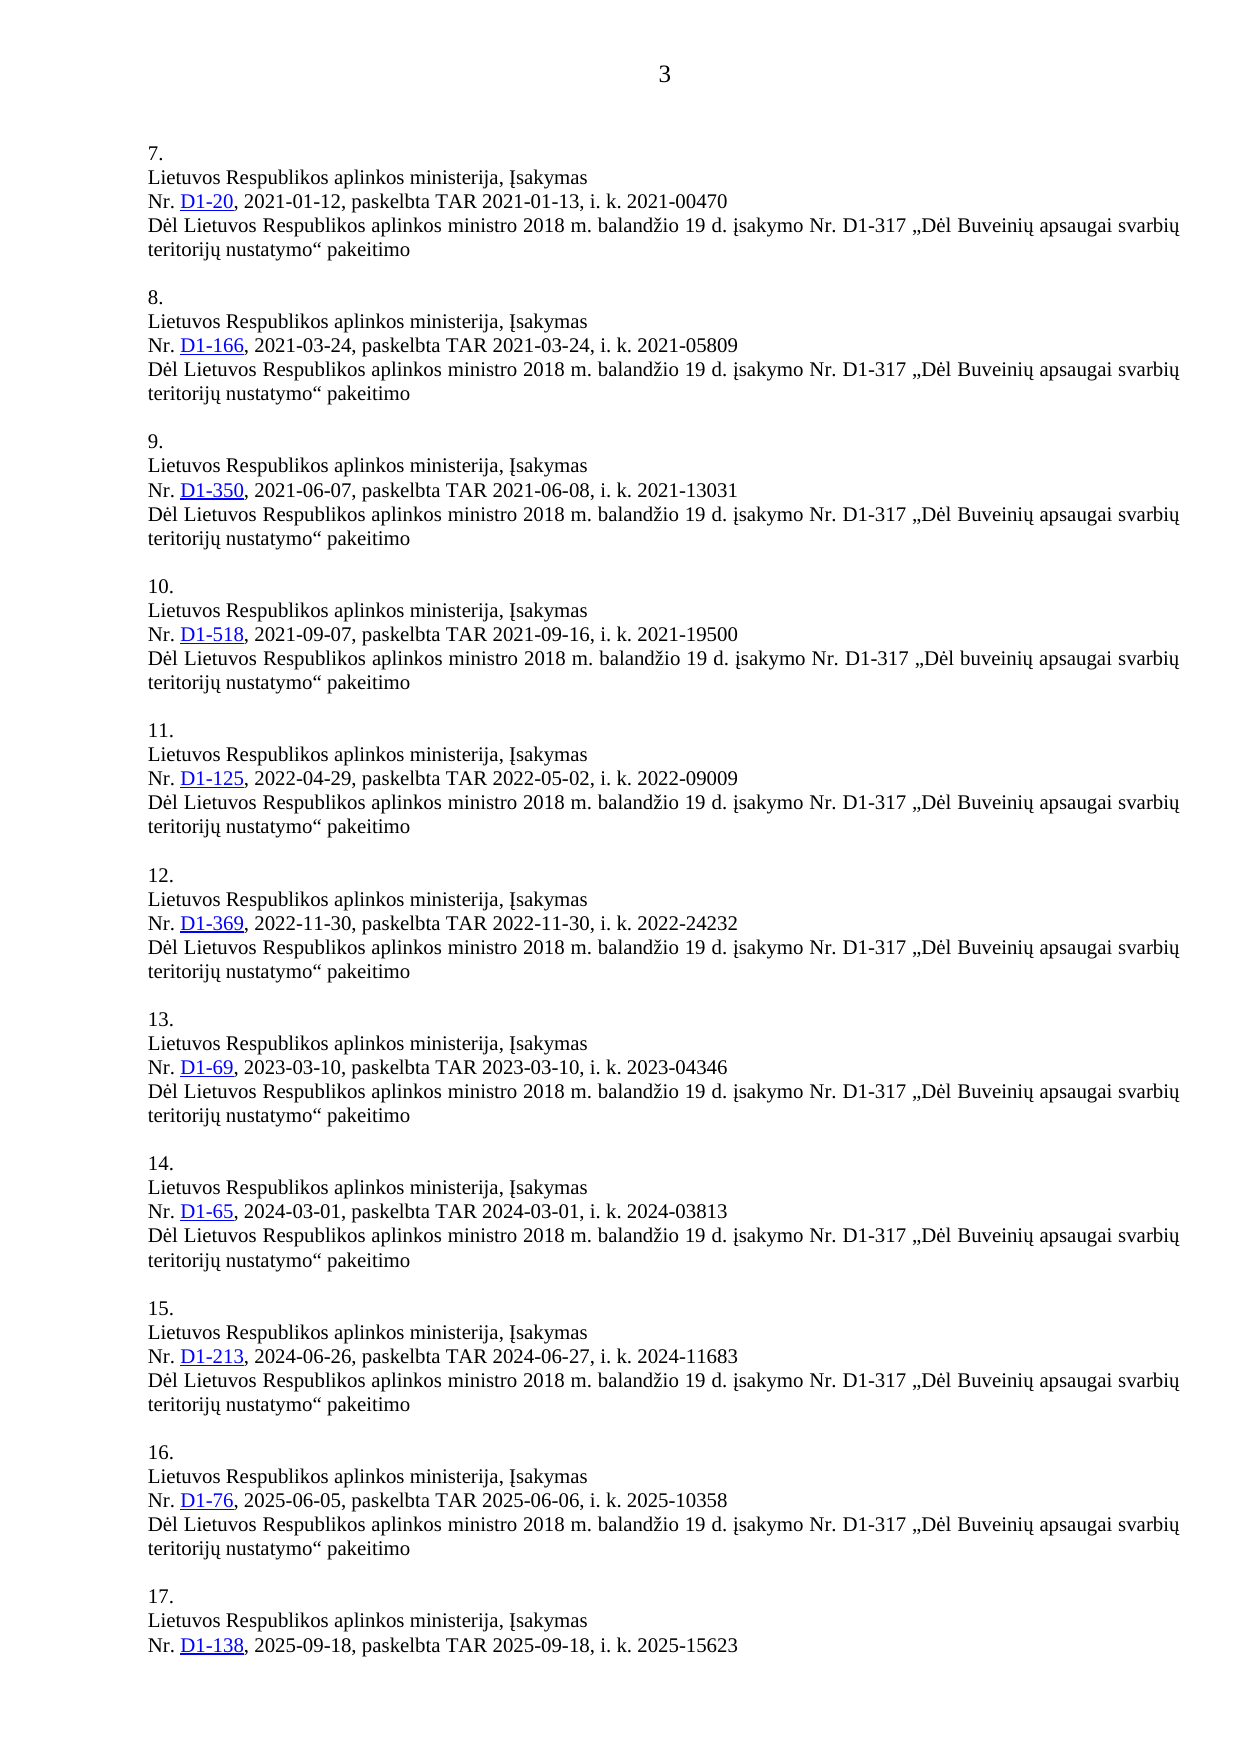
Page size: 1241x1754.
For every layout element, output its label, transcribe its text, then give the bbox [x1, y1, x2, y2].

text Lietuvos Respublikos aplinkos ministerija, Įsakymas [148, 1320, 1181, 1344]
text 14. [148, 1151, 1181, 1175]
text Dėl Lietuvos Respublikos aplinkos ministro 2018 m. balandžio 19 d. įsakymo Nr. D1-317 „Dėl Buveinių apsaugai svarbių teritorijų nustatymo“ pakeitimo [148, 1079, 1181, 1127]
text 9. [148, 429, 1181, 453]
text Lietuvos Respublikos aplinkos ministerija, Įsakymas [148, 453, 1181, 477]
text 17. [148, 1584, 1181, 1608]
text Lietuvos Respublikos aplinkos ministerija, Įsakymas [148, 165, 1181, 189]
text Nr. D1-65, 2024-03-01, paskelbta TAR 2024-03-01, i. k. 2024-03813 [148, 1199, 1181, 1223]
text Nr. D1-350, 2021-06-07, paskelbta TAR 2021-06-08, i. k. 2021-13031 [148, 477, 1181, 502]
text Nr. D1-518, 2021-09-07, paskelbta TAR 2021-09-16, i. k. 2021-19500 [148, 622, 1181, 646]
text 15. [148, 1296, 1181, 1320]
text Nr. D1-125, 2022-04-29, paskelbta TAR 2022-05-02, i. k. 2022-09009 [148, 766, 1181, 790]
text Dėl Lietuvos Respublikos aplinkos ministro 2018 m. balandžio 19 d. įsakymo Nr. D1-317 „Dėl Buveinių apsaugai svarbių teritorijų nustatymo“ pakeitimo [148, 935, 1181, 983]
text 16. [148, 1440, 1181, 1464]
text Lietuvos Respublikos aplinkos ministerija, Įsakymas [148, 1464, 1181, 1488]
text 8. [148, 285, 1181, 309]
text 13. [148, 1007, 1181, 1031]
text Lietuvos Respublikos aplinkos ministerija, Įsakymas [148, 742, 1181, 766]
text Dėl Lietuvos Respublikos aplinkos ministro 2018 m. balandžio 19 d. įsakymo Nr. D1-317 „Dėl buveinių apsaugai svarbių teritorijų nustatymo“ pakeitimo [148, 646, 1181, 694]
text 12. [148, 862, 1181, 887]
text Lietuvos Respublikos aplinkos ministerija, Įsakymas [148, 1608, 1181, 1632]
text Dėl Lietuvos Respublikos aplinkos ministro 2018 m. balandžio 19 d. įsakymo Nr. D1-317 „Dėl Buveinių apsaugai svarbių teritorijų nustatymo“ pakeitimo [148, 357, 1181, 405]
text Nr. D1-213, 2024-06-26, paskelbta TAR 2024-06-27, i. k. 2024-11683 [148, 1344, 1181, 1368]
text Lietuvos Respublikos aplinkos ministerija, Įsakymas [148, 1031, 1181, 1055]
text Nr. D1-138, 2025-09-18, paskelbta TAR 2025-09-18, i. k. 2025-15623 [148, 1632, 1181, 1657]
text Nr. D1-69, 2023-03-10, paskelbta TAR 2023-03-10, i. k. 2023-04346 [148, 1055, 1181, 1079]
text Nr. D1-369, 2022-11-30, paskelbta TAR 2022-11-30, i. k. 2022-24232 [148, 911, 1181, 935]
text 10. [148, 574, 1181, 598]
text 7. [148, 141, 1181, 165]
text Lietuvos Respublikos aplinkos ministerija, Įsakymas [148, 887, 1181, 911]
text Lietuvos Respublikos aplinkos ministerija, Įsakymas [148, 309, 1181, 333]
text Nr. D1-76, 2025-06-05, paskelbta TAR 2025-06-06, i. k. 2025-10358 [148, 1488, 1181, 1512]
text Dėl Lietuvos Respublikos aplinkos ministro 2018 m. balandžio 19 d. įsakymo Nr. D1-317 „Dėl Buveinių apsaugai svarbių teritorijų nustatymo“ pakeitimo [148, 502, 1181, 550]
text Dėl Lietuvos Respublikos aplinkos ministro 2018 m. balandžio 19 d. įsakymo Nr. D1-317 „Dėl Buveinių apsaugai svarbių teritorijų nustatymo“ pakeitimo [148, 213, 1181, 261]
text Dėl Lietuvos Respublikos aplinkos ministro 2018 m. balandžio 19 d. įsakymo Nr. D1-317 „Dėl Buveinių apsaugai svarbių teritorijų nustatymo“ pakeitimo [148, 790, 1181, 838]
text Nr. D1-166, 2021-03-24, paskelbta TAR 2021-03-24, i. k. 2021-05809 [148, 333, 1181, 357]
text Dėl Lietuvos Respublikos aplinkos ministro 2018 m. balandžio 19 d. įsakymo Nr. D1-317 „Dėl Buveinių apsaugai svarbių teritorijų nustatymo“ pakeitimo [148, 1223, 1181, 1272]
text Dėl Lietuvos Respublikos aplinkos ministro 2018 m. balandžio 19 d. įsakymo Nr. D1-317 „Dėl Buveinių apsaugai svarbių teritorijų nustatymo“ pakeitimo [148, 1368, 1181, 1416]
text Dėl Lietuvos Respublikos aplinkos ministro 2018 m. balandžio 19 d. įsakymo Nr. D1-317 „Dėl Buveinių apsaugai svarbių teritorijų nustatymo“ pakeitimo [148, 1512, 1181, 1560]
text Nr. D1-20, 2021-01-12, paskelbta TAR 2021-01-13, i. k. 2021-00470 [148, 189, 1181, 213]
text 11. [148, 718, 1181, 742]
text Lietuvos Respublikos aplinkos ministerija, Įsakymas [148, 598, 1181, 622]
text Lietuvos Respublikos aplinkos ministerija, Įsakymas [148, 1175, 1181, 1199]
